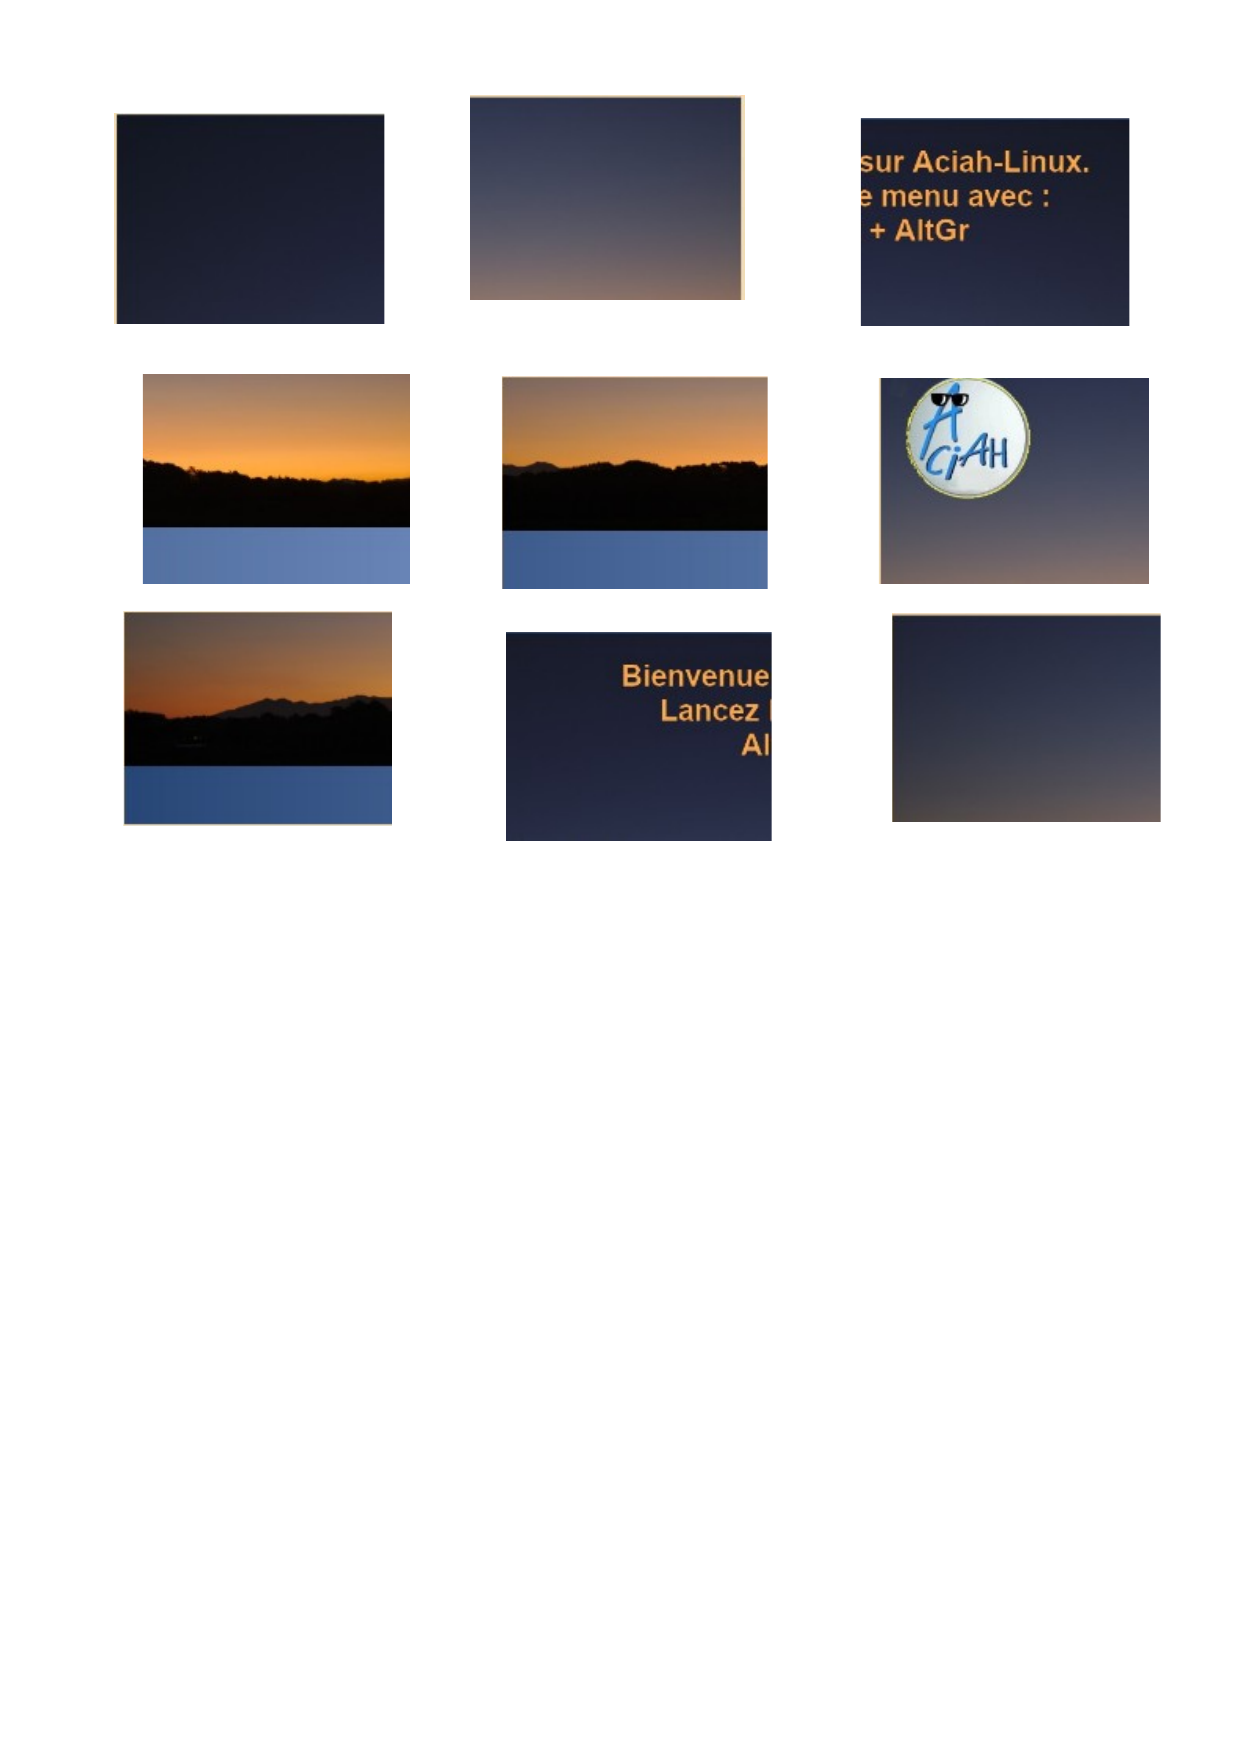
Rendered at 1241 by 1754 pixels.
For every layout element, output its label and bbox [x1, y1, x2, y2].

picture [114, 113, 385, 324]
picture [470, 95, 745, 300]
picture [892, 613, 1161, 822]
picture [123, 611, 392, 826]
picture [501, 376, 768, 589]
picture [142, 374, 410, 584]
picture [878, 378, 1149, 584]
picture [860, 118, 1130, 326]
picture [506, 632, 772, 841]
